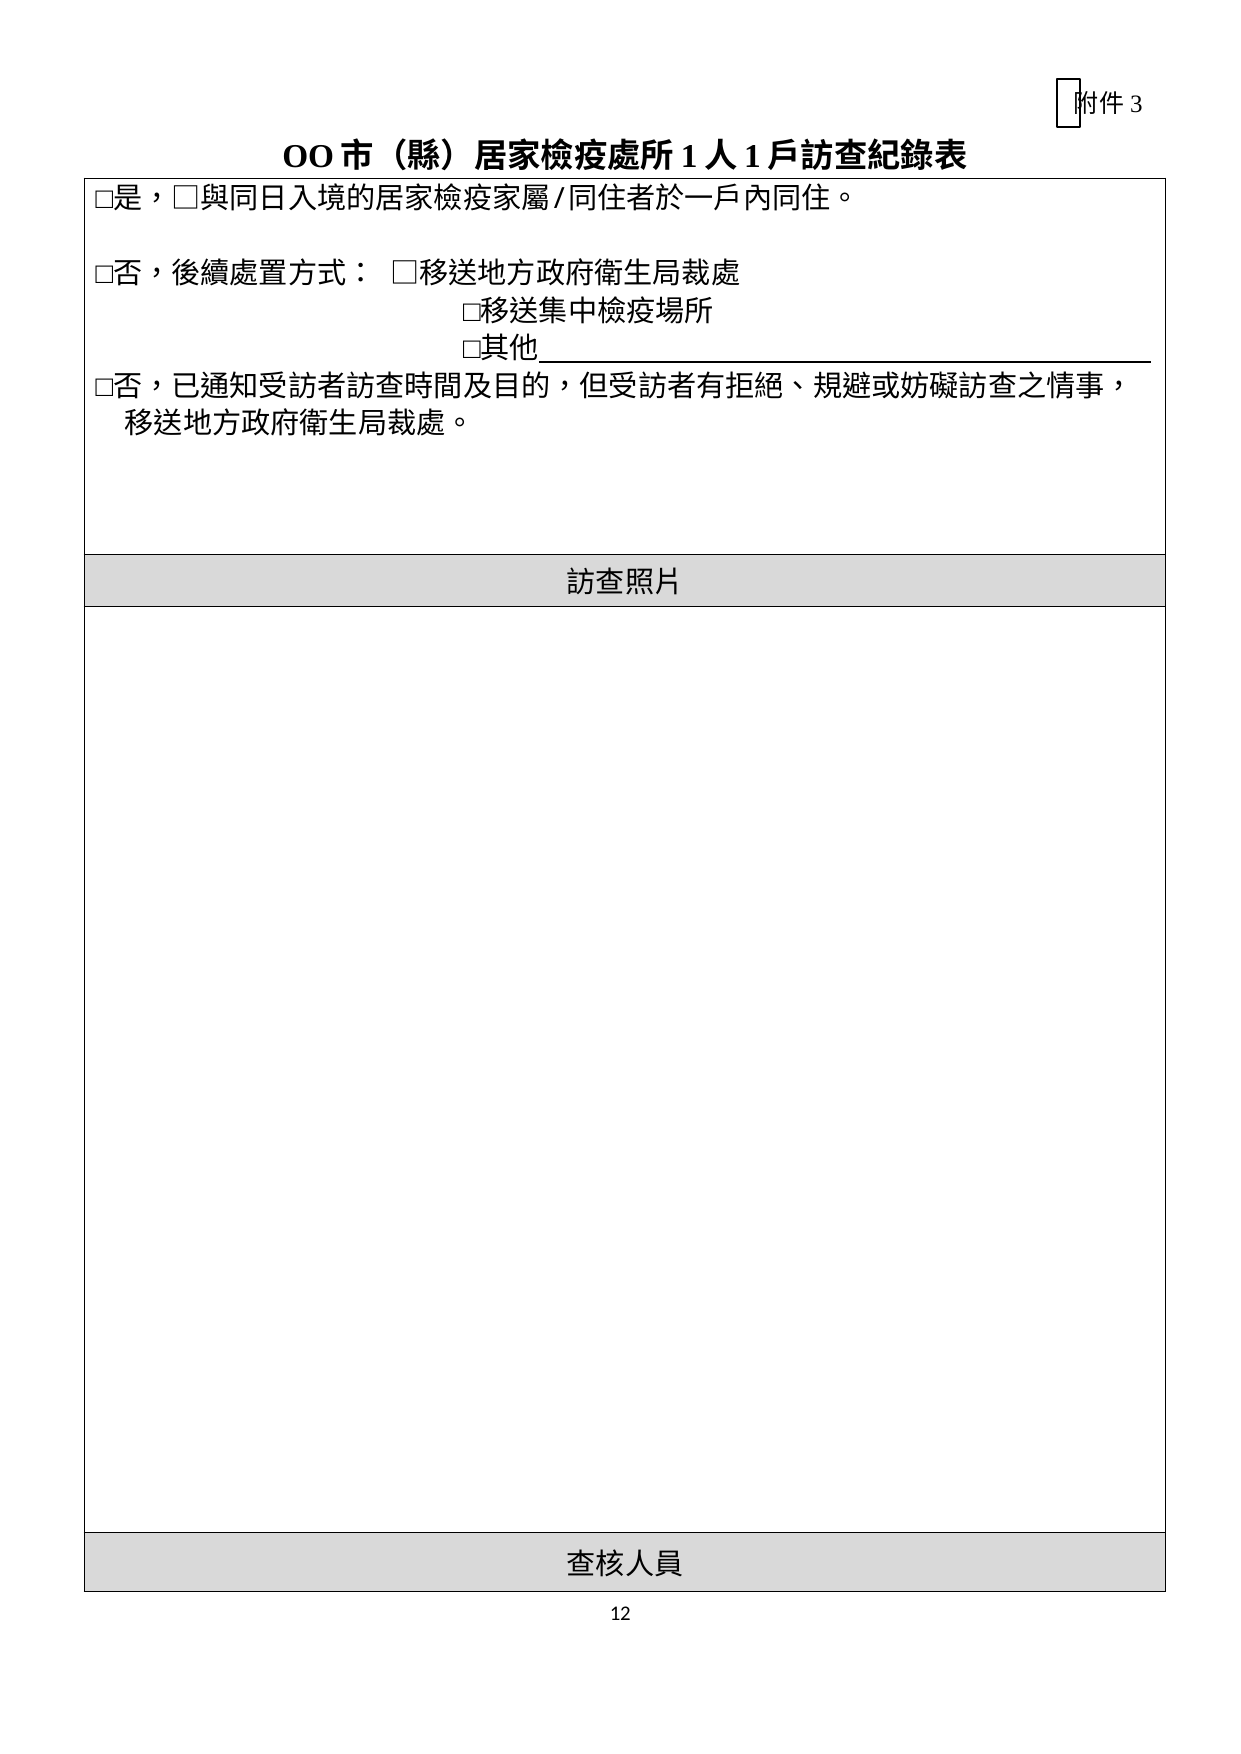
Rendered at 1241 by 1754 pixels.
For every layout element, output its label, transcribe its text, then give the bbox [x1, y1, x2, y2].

table_header 附件3 OO市（縣）居家檢疫處所1人1戶訪查紀錄表 [84, 75, 1165, 177]
table_cell 訪查照片 [85, 555, 1165, 606]
table_cell 查核人員 [85, 1533, 1165, 1591]
table_cell □是，□與同日入境的居家檢疫家屬/同住者於一戶內同住。 □否，後續處置方式： □移送地方政府衛生局裁處 □移送集中檢疫場所 □其他 □否，已通知受訪者訪查時間及目的，但受訪者有拒絕、規避或妨礙訪查之情事，移送地方政府衛生局裁處。 [85, 179, 1165, 553]
table_cell [85, 607, 1165, 1532]
